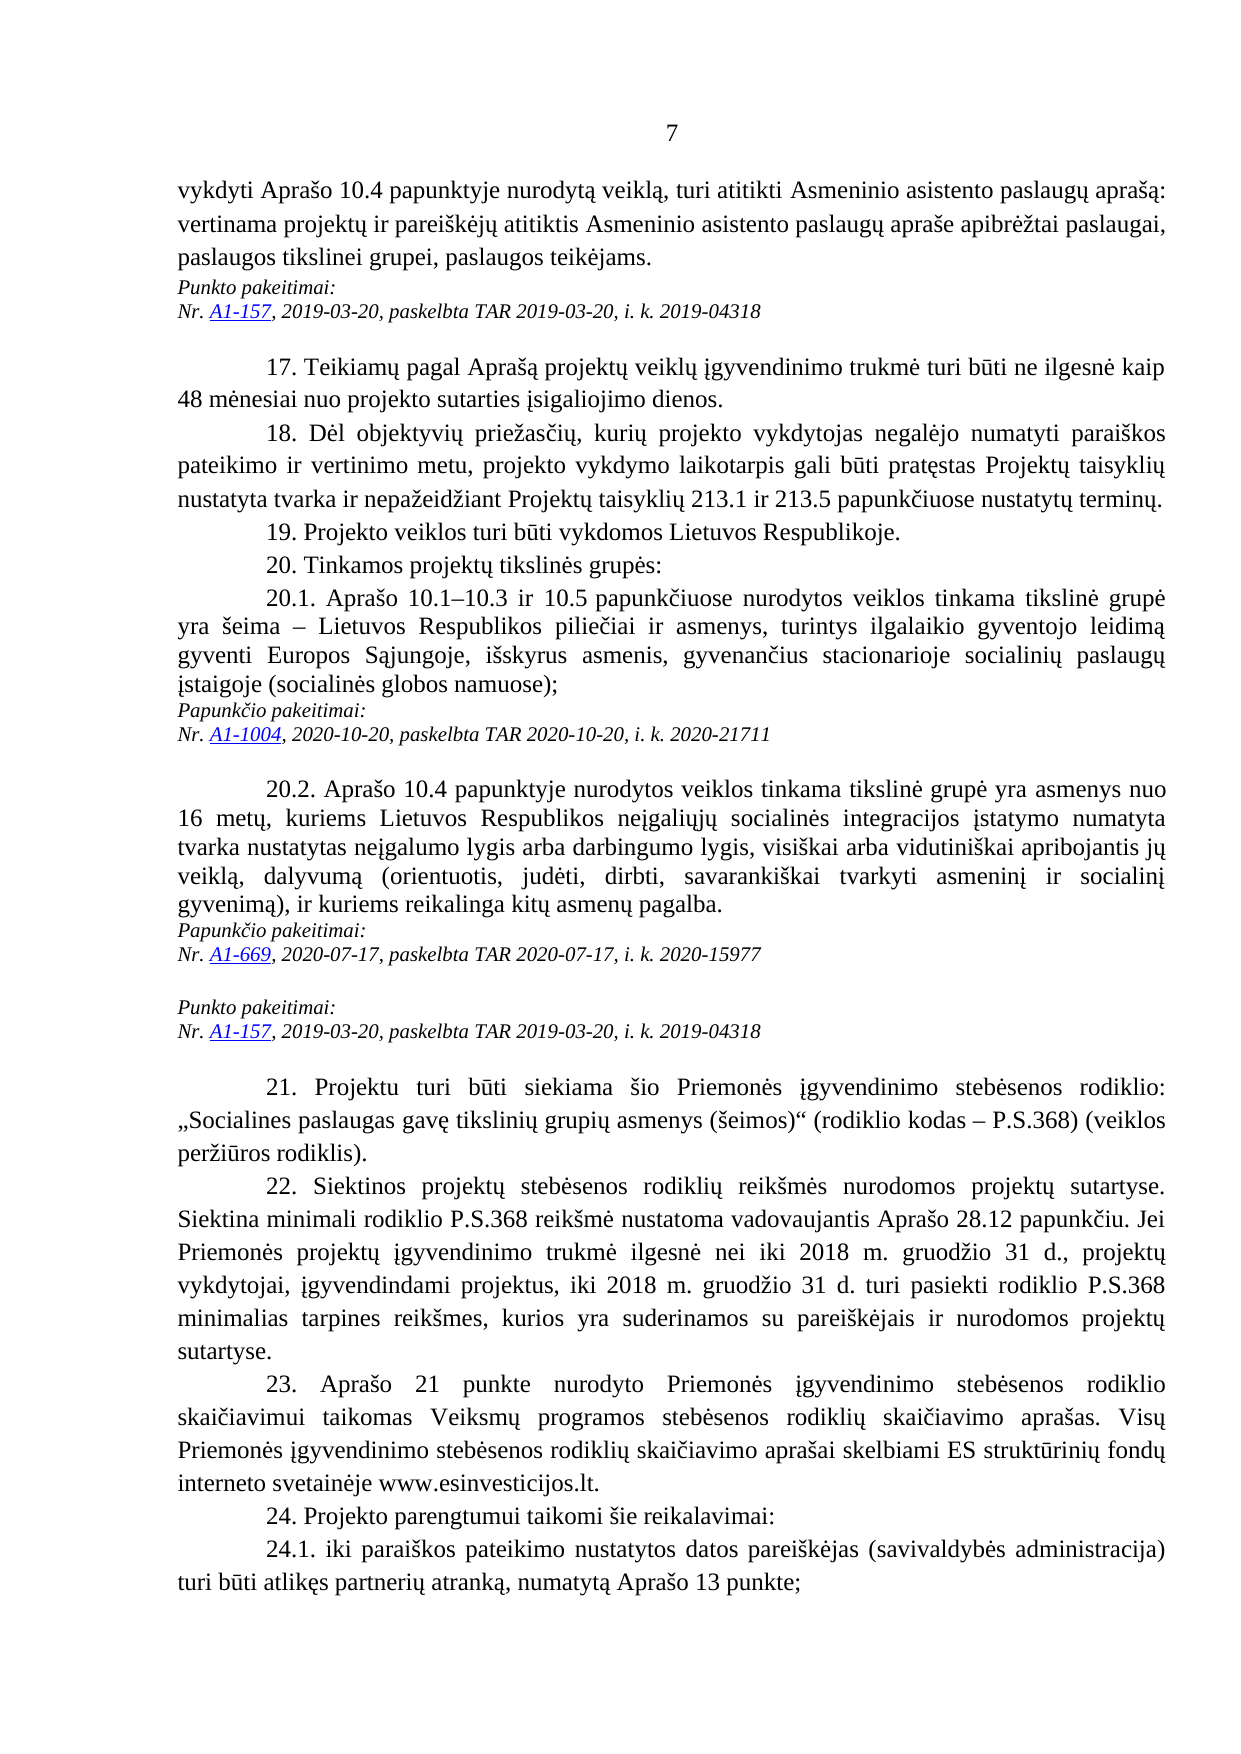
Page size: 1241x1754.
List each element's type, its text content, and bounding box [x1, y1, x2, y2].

text Papunkčio pakeitimai: [177, 698, 1166, 722]
text 20.2. Aprašo 10.4 papunktyje nurodytos veiklos tinkama tikslinė grupė yra asmenys nuo 16 metų, kuriems Lietuvos Respublikos neįgaliųjų socialinės integracijos įstatymo numatyta tvarka nustatytas neįgalumo lygis arba darbingumo lygis, visiškai arba vidutiniškai apribojantis jų veiklą, dalyvumą (orientuotis, judėti, dirbti, savarankiškai tvarkyti asmeninį ir socialinį gyvenimą), ir kuriems reikalinga kitų asmenų pagalba. [177, 774, 1166, 918]
text 21. Projektu turi būti siekiama šio Priemonės įgyvendinimo stebėsenos rodiklio: „Socialines paslaugas gavę tikslinių grupių asmenys (šeimos)“ (rodiklio kodas – P.S.368) (veiklos peržiūros rodiklis). [177, 1072, 1166, 1167]
text 22. Siektinos projektų stebėsenos rodiklių reikšmės nurodomos projektų sutartyse. Siektina minimali rodiklio P.S.368 reikšmė nustatoma vadovaujantis Aprašo 28.12 papunkčiu. Jei Priemonės projektų įgyvendinimo trukmė ilgesnė nei iki 2018 m. gruodžio 31 d., projektų vykdytojai, įgyvendindami projektus, iki 2018 m. gruodžio 31 d. turi pasiekti rodiklio P.S.368 minimalias tarpines reikšmes, kurios yra suderinamos su pareiškėjais ir nurodomos projektų sutartyse. [177, 1171, 1166, 1365]
text 17. Teikiamų pagal Aprašą projektų veiklų įgyvendinimo trukmė turi būti ne ilgesnė kaip 48 mėnesiai nuo projekto sutarties įsigaliojimo dienos. [177, 352, 1166, 413]
text 24.1. iki paraiškos pateikimo nustatytos datos pareiškėjas (savivaldybės administracija) turi būti atlikęs partnerių atranką, numatytą Aprašo 13 punkte; [177, 1534, 1166, 1596]
text Nr. A1-157, 2019-03-20, paskelbta TAR 2019-03-20, i. k. 2019-04318 [177, 1019, 1166, 1043]
text Papunkčio pakeitimai: [177, 918, 1166, 942]
text 23. Aprašo 21 punkte nurodyto Priemonės įgyvendinimo stebėsenos rodiklio skaičiavimui taikomas Veiksmų programos stebėsenos rodiklių skaičiavimo aprašas. Visų Priemonės įgyvendinimo stebėsenos rodiklių skaičiavimo aprašai skelbiami ES struktūrinių fondų interneto svetainėje www.esinvesticijos.lt. [177, 1369, 1166, 1497]
text Punkto pakeitimai: [177, 995, 1166, 1019]
text 24. Projekto parengtumui taikomi šie reikalavimai: [177, 1501, 1166, 1530]
text 20.1. Aprašo 10.1–10.3 ir 10.5 papunkčiuose nurodytos veiklos tinkama tikslinė grupė yra šeima – Lietuvos Respublikos piliečiai ir asmenys, turintys ilgalaikio gyventojo leidimą gyventi Europos Sąjungoje, išskyrus asmenis, gyvenančius stacionarioje socialinių paslaugų įstaigoje (socialinės globos namuose); [177, 583, 1166, 698]
text vykdyti Aprašo 10.4 papunktyje nurodytą veiklą, turi atitikti Asmeninio asistento paslaugų aprašą: vertinama projektų ir pareiškėjų atitiktis Asmeninio asistento paslaugų apraše apibrėžtai paslaugai, paslaugos tikslinei grupei, paslaugos teikėjams. [177, 176, 1166, 270]
text 20. Tinkamos projektų tikslinės grupės: [177, 550, 1166, 578]
text Nr. A1-669, 2020-07-17, paskelbta TAR 2020-07-17, i. k. 2020-15977 [177, 942, 1166, 966]
text 19. Projekto veiklos turi būti vykdomos Lietuvos Respublikoje. [177, 517, 1166, 545]
text 18. Dėl objektyvių priežasčių, kurių projekto vykdytojas negalėjo numatyti paraiškos pateikimo ir vertinimo metu, projekto vykdymo laikotarpis gali būti pratęstas Projektų taisyklių nustatyta tvarka ir nepažeidžiant Projektų taisyklių 213.1 ir 213.5 papunkčiuose nustatytų terminų. [177, 418, 1166, 512]
text Nr. A1-157, 2019-03-20, paskelbta TAR 2019-03-20, i. k. 2019-04318 [177, 299, 1166, 323]
text Punkto pakeitimai: [177, 275, 1166, 299]
text Nr. A1-1004, 2020-10-20, paskelbta TAR 2020-10-20, i. k. 2020-21711 [177, 722, 1166, 746]
